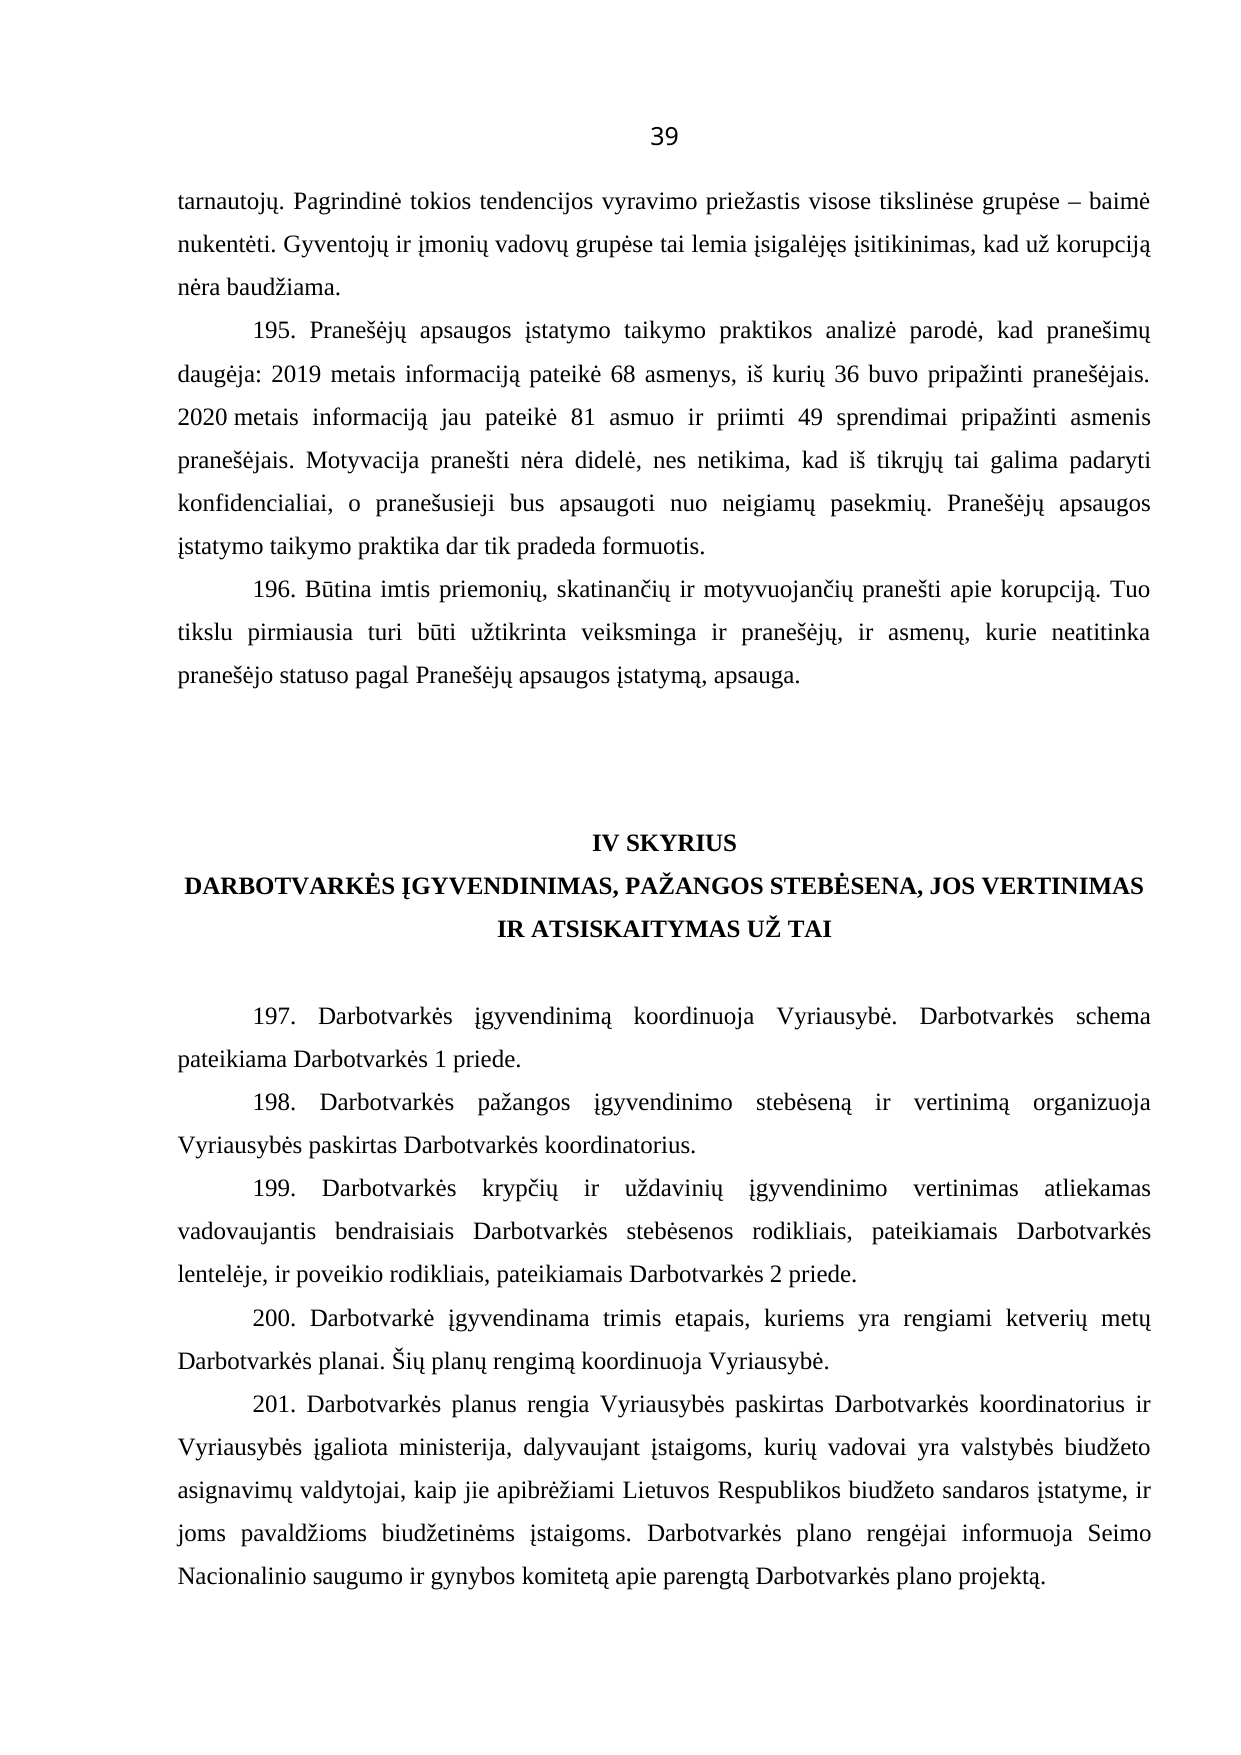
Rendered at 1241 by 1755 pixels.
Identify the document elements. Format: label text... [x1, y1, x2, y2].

text 197. Darbotvarkės įgyvendinimą koordinuoja Vyriausybė. Darbotvarkės schema pateikiama Darbotvarkės 1 priede. [177, 1001, 1152, 1073]
text 195. Pranešėjų apsaugos įstatymo taikymo praktikos analizė parodė, kad pranešimų daugėja: 2019 metais informaciją pateikė 68 asmenys, iš kurių 36 buvo pripažinti pranešėjais. 2020 metais informaciją jau pateikė 81 asmuo ir priimti 49 sprendimai pripažinti asmenis pranešėjais. Motyvacija pranešti nėra didelė, nes netikima, kad iš tikrųjų tai galima padaryti konfidencialiai, o pranešusieji bus apsaugoti nuo neigiamų pasekmių. Pranešėjų apsaugos įstatymo taikymo praktika dar tik pradeda formuotis. [177, 316, 1152, 560]
text 196. Būtina imtis priemonių, skatinančių ir motyvuojančių pranešti apie korupciją. Tuo tikslu pirmiausia turi būti užtikrinta veiksminga ir pranešėjų, ir asmenų, kurie neatitinka pranešėjo statuso pagal Pranešėjų apsaugos įstatymą, apsauga. [177, 574, 1152, 689]
text tarnautojų. Pagrindinė tokios tendencijos vyravimo priežastis visose tikslinėse grupėse – baimė nukentėti. Gyventojų ir įmonių vadovų grupėse tai lemia įsigalėjęs įsitikinimas, kad už korupciją nėra baudžiama. [177, 186, 1152, 301]
text 199. Darbotvarkės krypčių ir uždavinių įgyvendinimo vertinimas atliekamas vadovaujantis bendraisiais Darbotvarkės stebėsenos rodikliais, pateikiamais Darbotvarkės lentelėje, ir poveikio rodikliais, pateikiamais Darbotvarkės 2 priede. [177, 1173, 1152, 1288]
text IV SKYRIUS [177, 828, 1152, 857]
text 200. Darbotvarkė įgyvendinama trimis etapais, kuriems yra rengiami ketverių metų Darbotvarkės planai. Šių planų rengimą koordinuoja Vyriausybė. [177, 1303, 1152, 1374]
text DARBOTVARKĖS ĮGYVENDINIMAS, PAŽANGOS STEBĖSENA, JOS VERTINIMAS IR ATSISKAITYMAS UŽ TAI [177, 871, 1152, 943]
text 201. Darbotvarkės planus rengia Vyriausybės paskirtas Darbotvarkės koordinatorius ir Vyriausybės įgaliota ministerija, dalyvaujant įstaigoms, kurių vadovai yra valstybės biudžeto asignavimų valdytojai, kaip jie apibrėžiami Lietuvos Respublikos biudžeto sandaros įstatyme, ir joms pavaldžioms biudžetinėms įstaigoms. Darbotvarkės plano rengėjai informuoja Seimo Nacionalinio saugumo ir gynybos komitetą apie parengtą Darbotvarkės plano projektą. [177, 1389, 1152, 1590]
text 198. Darbotvarkės pažangos įgyvendinimo stebėseną ir vertinimą organizuoja Vyriausybės paskirtas Darbotvarkės koordinatorius. [177, 1087, 1152, 1159]
